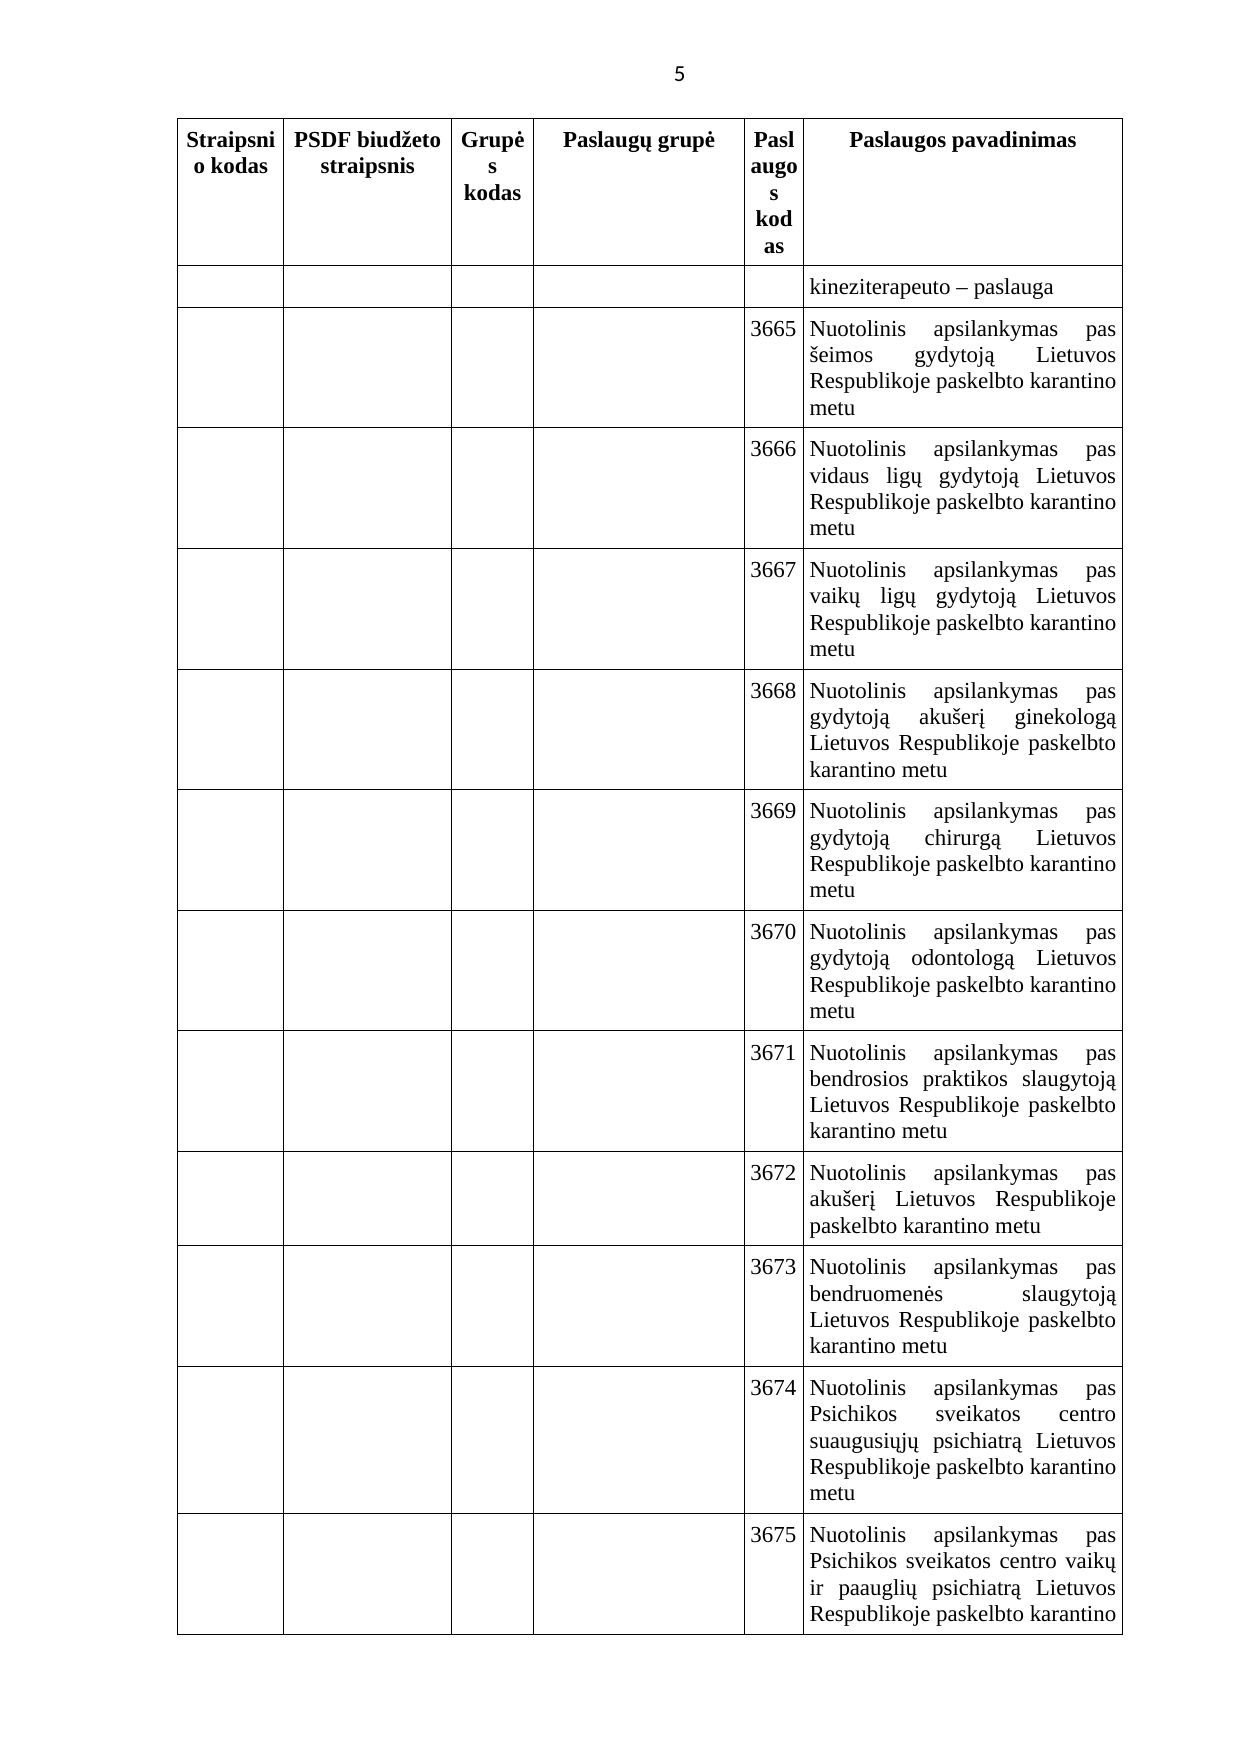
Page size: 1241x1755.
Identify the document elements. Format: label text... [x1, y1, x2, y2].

table_cell [284, 1367, 451, 1513]
table_cell [534, 308, 744, 427]
table_cell [284, 1246, 451, 1366]
table_cell Nuotolinis apsilankymas pas vaikų ligų gydytoją Lietuvos Respublikoje paskelbto karantino metu [804, 549, 1122, 668]
table_cell [452, 1367, 533, 1513]
table_header PSDF biudžeto straipsnis [284, 119, 451, 265]
table_cell [452, 670, 533, 789]
table_cell 3671 [745, 1031, 803, 1151]
table_cell [534, 549, 744, 668]
table_cell [178, 790, 283, 910]
table_cell 3669 [745, 790, 803, 910]
table_cell Nuotolinis apsilankymas pas Psichikos sveikatos centro suaugusiųjų psichiatrą Lietuvos Respublikoje paskelbto karantino metu [804, 1367, 1122, 1513]
table_cell 3667 [745, 549, 803, 668]
table_cell Nuotolinis apsilankymas pas vidaus ligų gydytoją Lietuvos Respublikoje paskelbto karantino metu [804, 428, 1122, 548]
table_cell [452, 428, 533, 548]
table_cell [284, 790, 451, 910]
table_cell Nuotolinis apsilankymas pas šeimos gydytoją Lietuvos Respublikoje paskelbto karantino metu [804, 308, 1122, 427]
table_cell [178, 266, 283, 307]
table_cell 3675 [745, 1514, 803, 1633]
table_cell [284, 911, 451, 1030]
table_cell 3672 [745, 1152, 803, 1245]
table_cell [534, 1031, 744, 1151]
table_cell [178, 1031, 283, 1151]
table_cell [452, 911, 533, 1030]
table_cell [534, 670, 744, 789]
table_cell [178, 308, 283, 427]
table_cell [284, 670, 451, 789]
table_cell [452, 1246, 533, 1366]
table_cell kineziterapeuto – paslauga [804, 266, 1122, 307]
table_cell [452, 266, 533, 307]
table_cell [178, 549, 283, 668]
table_header Straipsnio kodas [178, 119, 283, 265]
table_cell [284, 266, 451, 307]
table_cell [534, 1367, 744, 1513]
table_cell [452, 790, 533, 910]
table_cell [178, 428, 283, 548]
table_cell 3670 [745, 911, 803, 1030]
table_cell [284, 308, 451, 427]
table_header Paslaugų grupė [534, 119, 744, 265]
table_cell [745, 266, 803, 307]
table_cell 3666 [745, 428, 803, 548]
table_cell 3673 [745, 1246, 803, 1366]
table_cell [534, 1246, 744, 1366]
table_cell [534, 1514, 744, 1633]
table_cell [534, 911, 744, 1030]
table_cell [178, 1152, 283, 1245]
table_cell Nuotolinis apsilankymas pas gydytoją akušerį ginekologą Lietuvos Respublikoje paskelbto karantino metu [804, 670, 1122, 789]
table_cell [534, 790, 744, 910]
table_cell [534, 266, 744, 307]
table_cell Nuotolinis apsilankymas pas akušerį Lietuvos Respublikoje paskelbto karantino metu [804, 1152, 1122, 1245]
table_cell 3668 [745, 670, 803, 789]
table_cell [178, 1246, 283, 1366]
table_cell [452, 1031, 533, 1151]
table_header Paslaugos pavadinimas [804, 119, 1122, 265]
table_cell [178, 670, 283, 789]
table_cell Nuotolinis apsilankymas pas gydytoją odontologą Lietuvos Respublikoje paskelbto karantino metu [804, 911, 1122, 1030]
table_cell [534, 428, 744, 548]
table_cell Nuotolinis apsilankymas pas bendrosios praktikos slaugytoją Lietuvos Respublikoje paskelbto karantino metu [804, 1031, 1122, 1151]
table_cell [284, 549, 451, 668]
table_cell [178, 1367, 283, 1513]
table_cell [178, 911, 283, 1030]
table_cell [452, 549, 533, 668]
table_cell [452, 308, 533, 427]
table_cell [178, 1514, 283, 1633]
table_cell 3665 [745, 308, 803, 427]
table_cell Nuotolinis apsilankymas pas Psichikos sveikatos centro vaikų ir paauglių psichiatrą Lietuvos Respublikoje paskelbto karantino [804, 1514, 1122, 1633]
table_cell Nuotolinis apsilankymas pas gydytoją chirurgą Lietuvos Respublikoje paskelbto karantino metu [804, 790, 1122, 910]
table_header Paslaugos kodas [745, 119, 803, 265]
table_cell [284, 1031, 451, 1151]
table_cell 3674 [745, 1367, 803, 1513]
table_cell [452, 1152, 533, 1245]
table_cell [284, 1514, 451, 1633]
table_cell [284, 1152, 451, 1245]
table_cell [452, 1514, 533, 1633]
table_cell [284, 428, 451, 548]
table_cell Nuotolinis apsilankymas pas bendruomenės slaugytoją Lietuvos Respublikoje paskelbto karantino metu [804, 1246, 1122, 1366]
table_header Grupės kodas [452, 119, 533, 265]
table_cell [534, 1152, 744, 1245]
